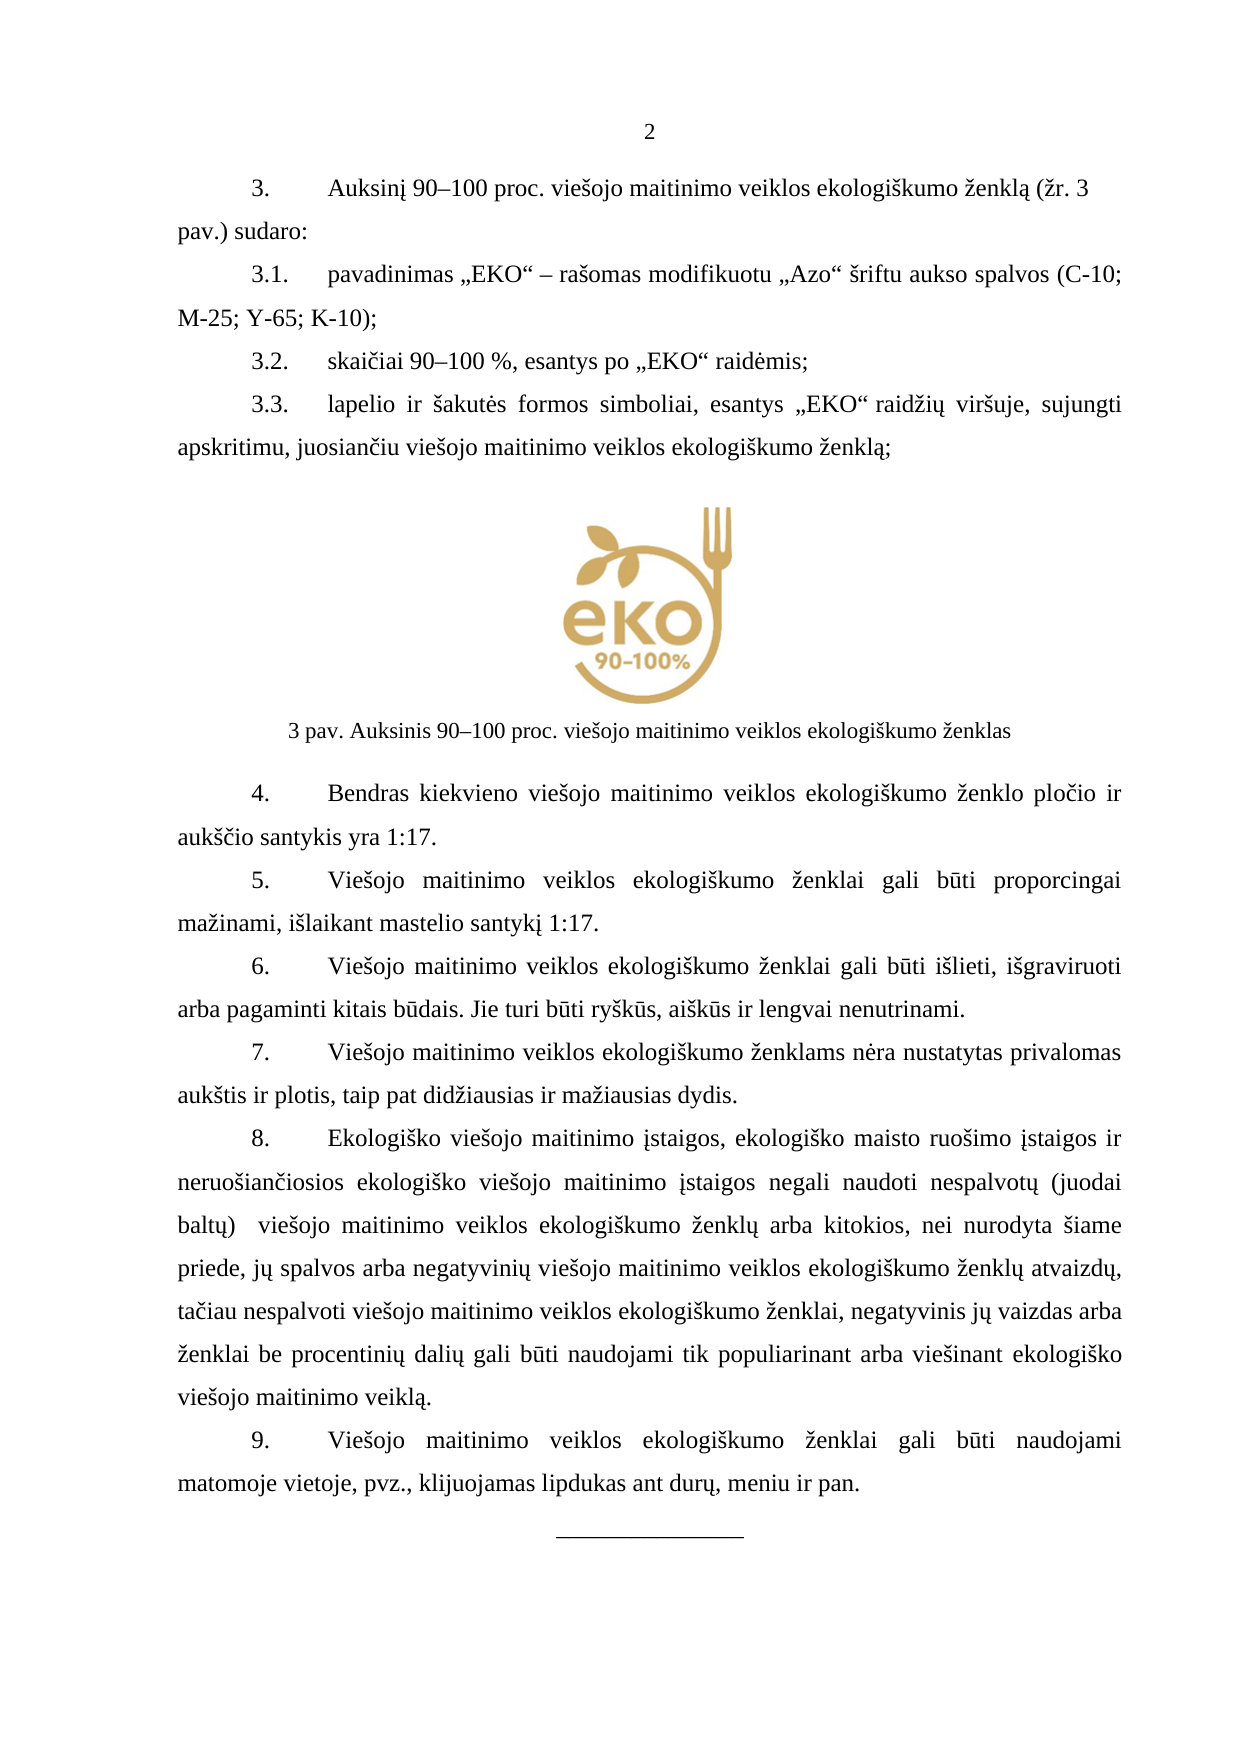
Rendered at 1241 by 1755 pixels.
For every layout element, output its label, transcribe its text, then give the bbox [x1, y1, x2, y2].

text 7. Viešojo maitinimo veiklos ekologiškumo ženklams nėra nustatytas privalomas aukštis ir plotis, taip pat didžiausias ir mažiausias dydis. [177, 1037, 1122, 1109]
text 9. Viešojo maitinimo veiklos ekologiškumo ženklai gali būti naudojami matomoje vietoje, pvz., klijuojamas lipdukas ant durų, meniu ir pan. [177, 1425, 1122, 1497]
text 8. Ekologiško viešojo maitinimo įstaigos, ekologiško maisto ruošimo įstaigos ir neruošiančiosios ekologiško viešojo maitinimo įstaigos negali naudoti nespalvotų (juodai baltų) viešojo maitinimo veiklos ekologiškumo ženklų arba kitokios, nei nurodyta šiame priede, jų spalvos arba negatyvinių viešojo maitinimo veiklos ekologiškumo ženklų atvaizdų, tačiau nespalvoti viešojo maitinimo veiklos ekologiškumo ženklai, negatyvinis jų vaizdas arba ženklai be procentinių dalių gali būti naudojami tik populiarinant arba viešinant ekologiško viešojo maitinimo veiklą. [177, 1123, 1122, 1411]
text _______________ [177, 1512, 1122, 1540]
text 3.1. pavadinimas „EKO“ – rašomas modifikuotu „Azo“ šriftu aukso spalvos (C-10; M-25; Y-65; K-10); [177, 259, 1122, 331]
text 4. Bendras kiekvieno viešojo maitinimo veiklos ekologiškumo ženklo pločio ir aukščio santykis yra 1:17. [177, 778, 1122, 850]
text 5. Viešojo maitinimo veiklos ekologiškumo ženklai gali būti proporcingai mažinami, išlaikant mastelio santykį 1:17. [177, 865, 1122, 937]
text 3.2. skaičiai 90–100 %, esantys po „EKO“ raidėmis; [177, 346, 1122, 374]
text 3. Auksinį 90–100 proc. viešojo maitinimo veiklos ekologiškumo ženklą (žr. 3 pav.) sudaro: [177, 173, 1122, 245]
text 6. Viešojo maitinimo veiklos ekologiškumo ženklai gali būti išlieti, išgraviruoti arba pagaminti kitais būdais. Jie turi būti ryškūs, aiškūs ir lengvai nenutrinami. [177, 951, 1122, 1023]
text 3 pav. Auksinis 90–100 proc. viešojo maitinimo veiklos ekologiškumo ženklas [177, 718, 1122, 744]
text 3.3. lapelio ir šakutės formos simboliai, esantys „EKO“ raidžių viršuje, sujungti apskritimu, juosiančiu viešojo maitinimo veiklos ekologiškumo ženklą; [177, 389, 1122, 461]
